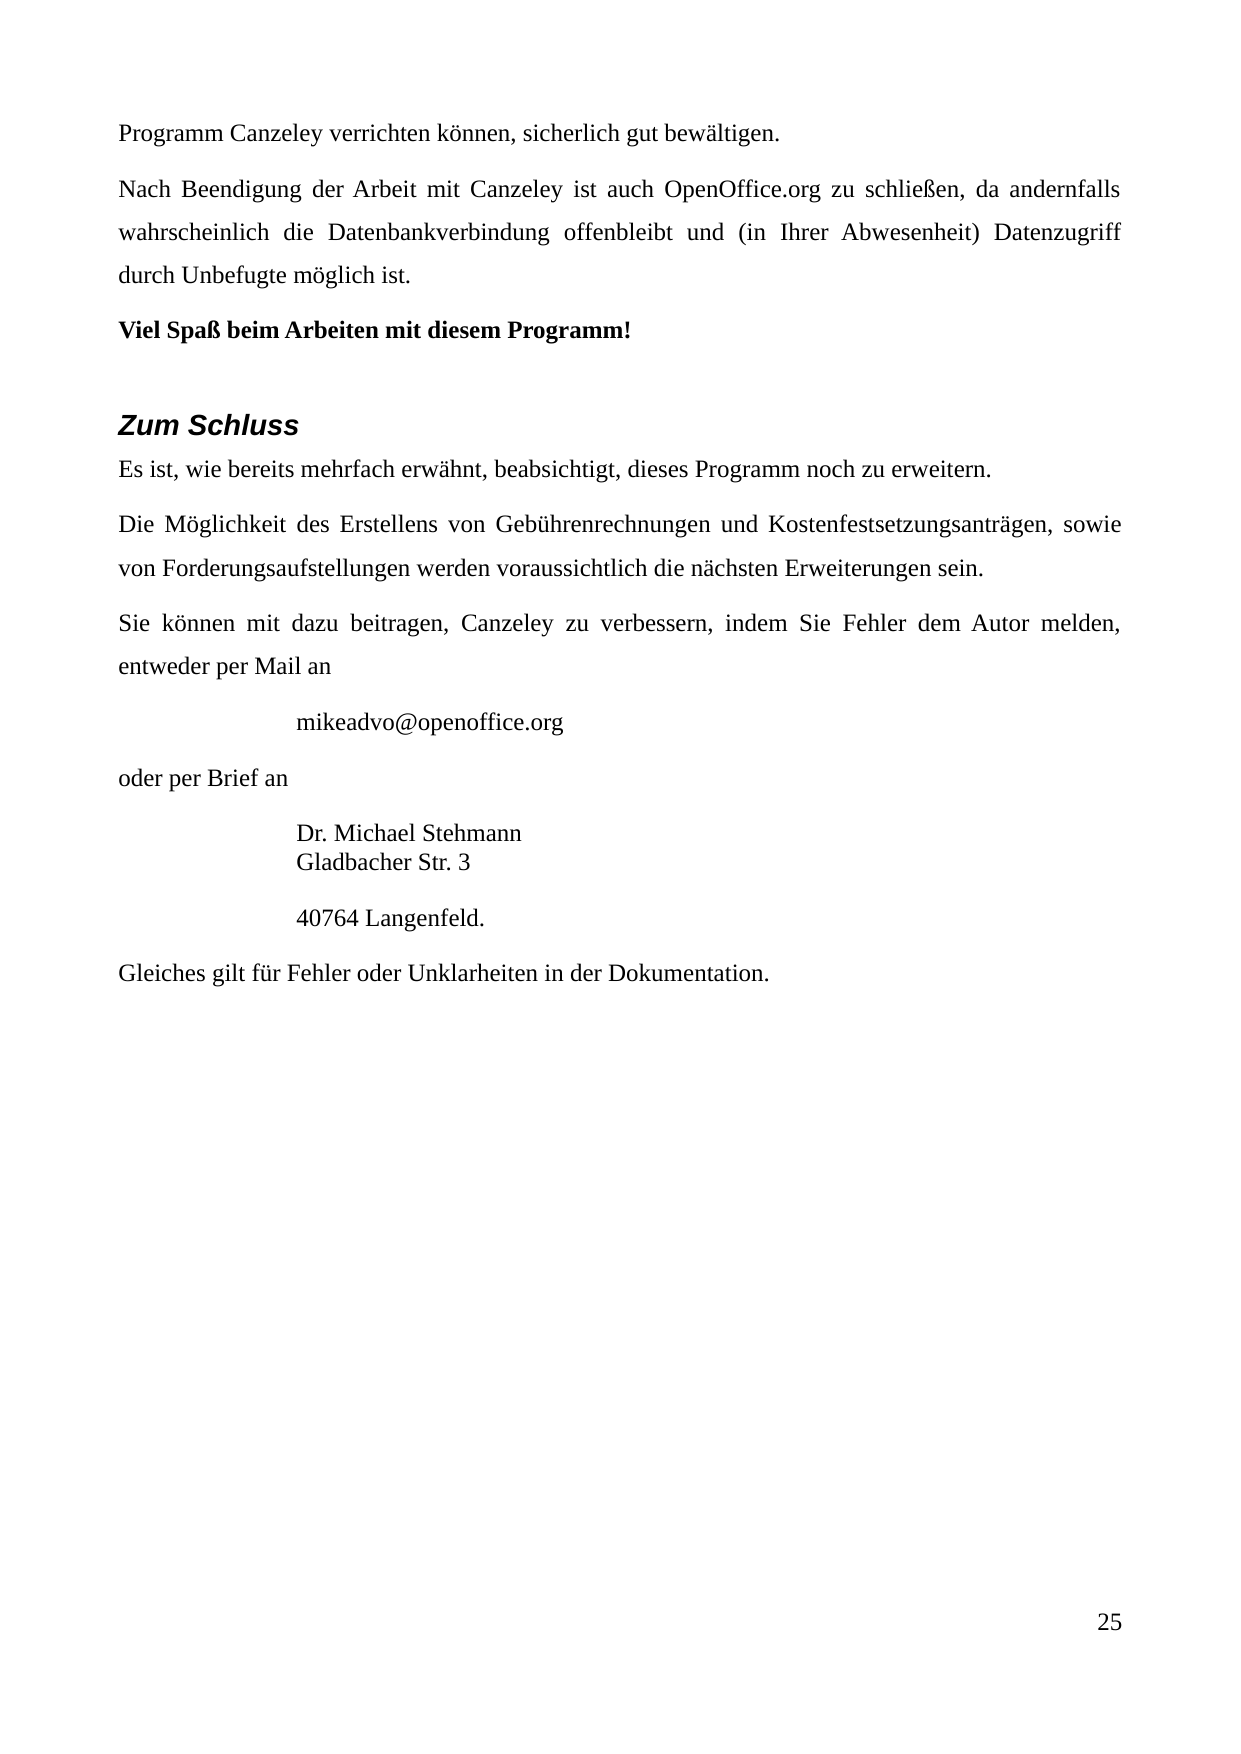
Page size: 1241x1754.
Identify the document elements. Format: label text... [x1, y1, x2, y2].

text Dr. Michael Stehmann [296, 818, 1122, 847]
text Gladbacher Str. 3 [296, 847, 1122, 876]
text 40764 Langenfeld. [296, 903, 1122, 931]
text Nach Beendigung der Arbeit mit Canzeley ist auch OpenOffice.org zu schließen, da andernfalls wahrscheinlich die Datenbankverbindung offenbleibt und (in Ihrer Abwesenheit) Datenzugriff durch Unbefugte möglich ist. [118, 174, 1122, 289]
text Sie können mit dazu beitragen, Canzeley zu verbessern, indem Sie Fehler dem Autor melden, entweder per Mail an [118, 608, 1122, 680]
text mikeadvo@openoffice.org [296, 707, 1122, 736]
text oder per Brief an [118, 763, 1122, 791]
text Die Möglichkeit des Erstellens von Gebührenrechnungen und Kostenfestsetzungsanträgen, sowie von Forderungsaufstellungen werden voraussichtlich die nächsten Erweiterungen sein. [118, 509, 1122, 581]
text Gleiches gilt für Fehler oder Unklarheiten in der Dokumentation. [118, 958, 1122, 987]
text Viel Spaß beim Arbeiten mit diesem Programm! [118, 316, 1122, 344]
text Es ist, wie bereits mehrfach erwähnt, beabsichtigt, dieses Programm noch zu erweitern. [118, 454, 1122, 483]
text Programm Canzeley verrichten können, sicherlich gut bewältigen. [118, 118, 1122, 147]
subtitle Zum Schluss [118, 408, 1122, 441]
